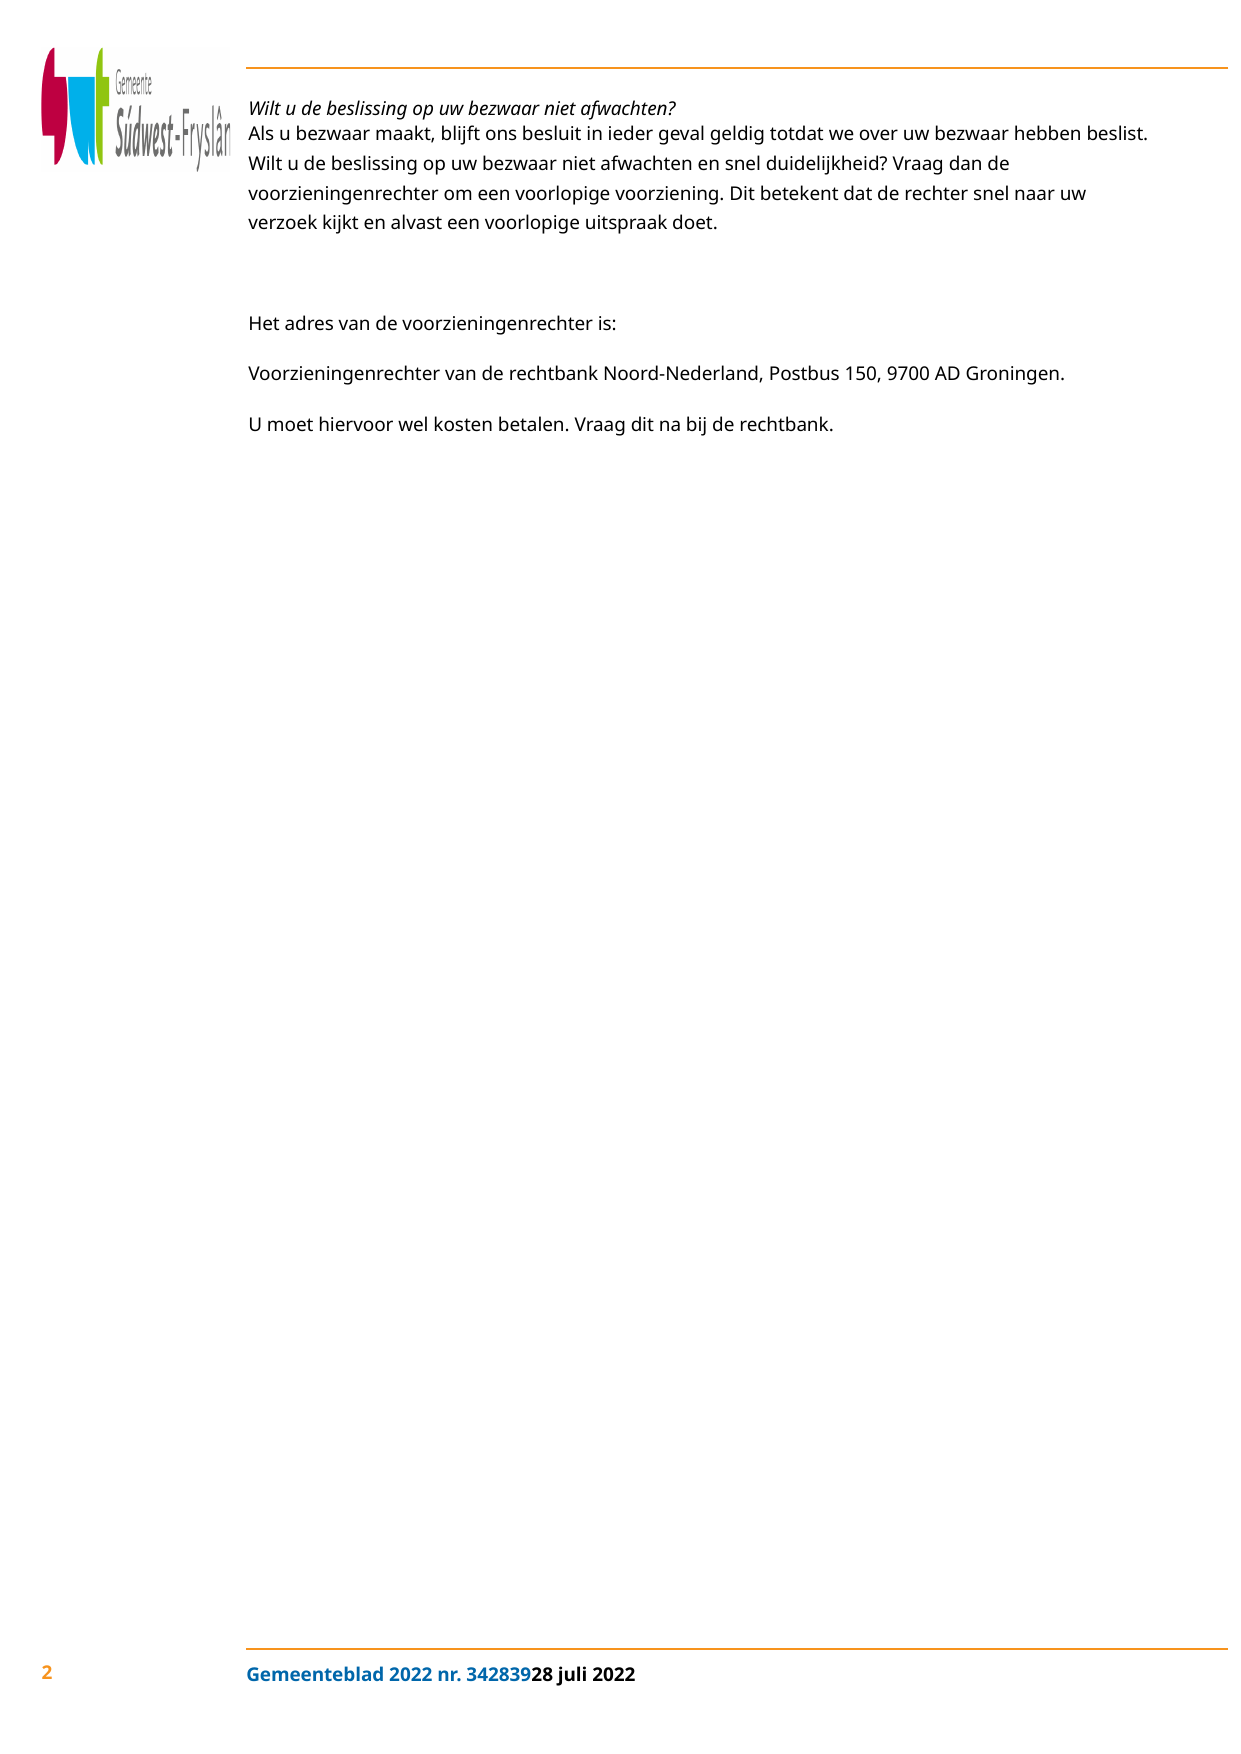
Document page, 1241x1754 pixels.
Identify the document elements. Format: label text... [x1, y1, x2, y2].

text Als u bezwaar maakt, blijft ons besluit in ieder geval geldig totdat we over uw bezwaar hebben beslist. Wilt u de beslissing op uw bezwaar niet afwachten en snel duidelijkheid? Vraag dan de voorzieningenrechter om een voorlopige voorziening. Dit betekent dat de rechter snel naar uw verzoek kijkt en alvast een voorlopige uitspraak doet. [248, 121, 1152, 235]
picture [41, 47, 231, 172]
text Het adres van de voorzieningenrechter is: [248, 310, 1152, 336]
text Wilt u de beslissing op uw bezwaar niet afwachten? [248, 95, 1152, 121]
text U moet hiervoor wel kosten betalen. Vraag dit na bij de rechtbank. [248, 411, 1152, 437]
text Voorzieningenrechter van de rechtbank Noord-Nederland, Postbus 150, 9700 AD Groningen. [248, 361, 1152, 386]
